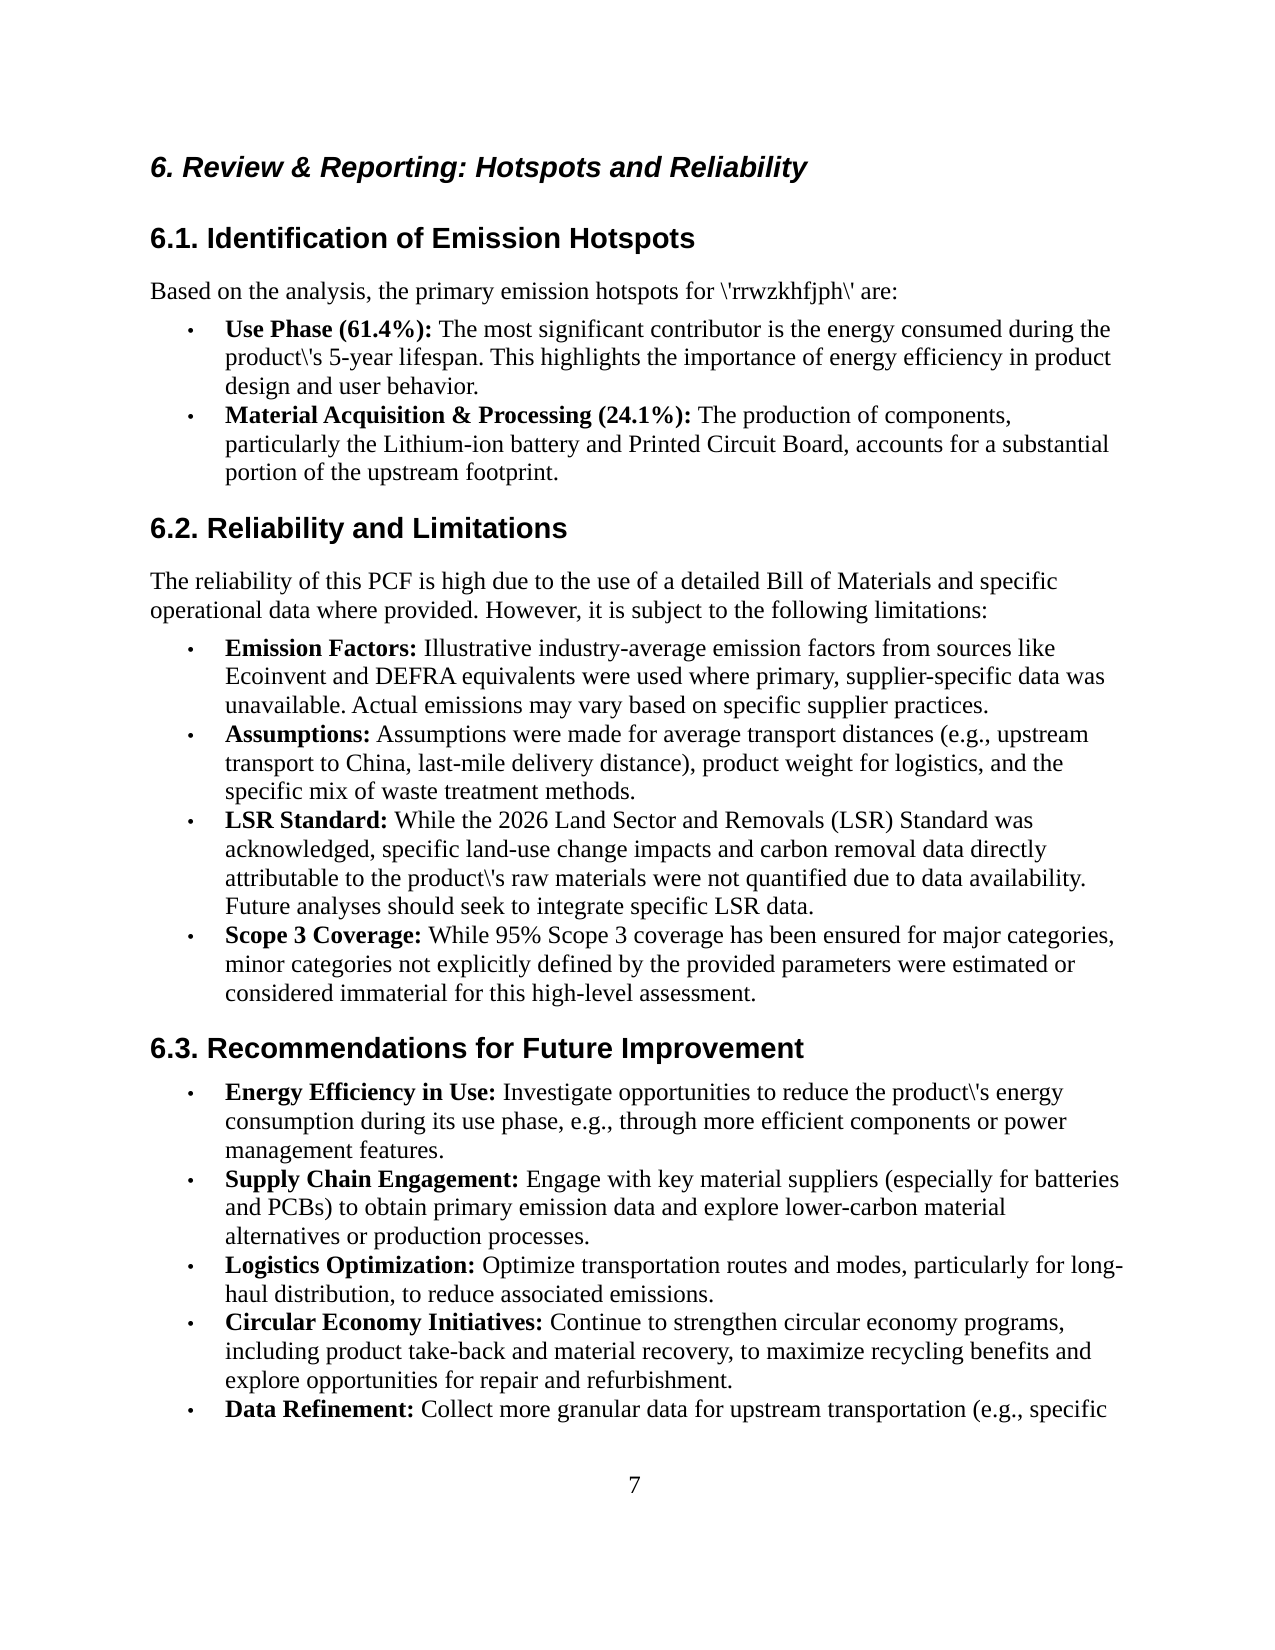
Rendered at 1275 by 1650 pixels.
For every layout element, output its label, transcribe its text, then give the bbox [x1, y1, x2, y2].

list Supply Chain Engagement: Engage with key material suppliers (especially for batteries and PCBs) to obtain primary emission data and explore lower-carbon material alternatives or production processes. [187, 1164, 1125, 1250]
list Scope 3 Coverage: While 95% Scope 3 coverage has been ensured for major categories, minor categories not explicitly defined by the provided parameters were estimated or considered immaterial for this high-level assessment. [187, 920, 1125, 1006]
list Energy Efficiency in Use: Investigate opportunities to reduce the product\'s energy consumption during its use phase, e.g., through more efficient components or power management features. [187, 1077, 1125, 1164]
subtitle 6.2. Reliability and Limitations [150, 511, 1125, 545]
subtitle 6.3. Recommendations for Future Improvement [150, 1031, 1125, 1065]
list Circular Economy Initiatives: Continue to strengthen circular economy programs, including product take-back and material recovery, to maximize recycling benefits and explore opportunities for repair and refurbishment. [187, 1307, 1125, 1394]
text Based on the analysis, the primary emission hotspots for \'rrwzkhfjph\' are: [150, 276, 1125, 305]
list Assumptions: Assumptions were made for average transport distances (e.g., upstream transport to China, last-mile delivery distance), product weight for logistics, and the specific mix of waste treatment methods. [187, 719, 1125, 805]
list Use Phase (61.4%): The most significant contributor is the energy consumed during the product\'s 5-year lifespan. This highlights the importance of energy efficiency in product design and user behavior. [187, 314, 1125, 400]
list LSR Standard: While the 2026 Land Sector and Removals (LSR) Standard was acknowledged, specific land-use change impacts and carbon removal data directly attributable to the product\'s raw materials were not quantified due to data availability. Future analyses should seek to integrate specific LSR data. [187, 805, 1125, 920]
subtitle 6.1. Identification of Emission Hotspots [150, 221, 1125, 254]
list Logistics Optimization: Optimize transportation routes and modes, particularly for long-haul distribution, to reduce associated emissions. [187, 1250, 1125, 1307]
list Data Refinement: Collect more granular data for upstream transportation (e.g., specific [187, 1394, 1125, 1422]
subtitle 6. Review & Reporting: Hotspots and Reliability [150, 150, 1125, 183]
list Emission Factors: Illustrative industry-average emission factors from sources like Ecoinvent and DEFRA equivalents were used where primary, supplier-specific data was unavailable. Actual emissions may vary based on specific supplier practices. [187, 633, 1125, 719]
text The reliability of this PCF is high due to the use of a detailed Bill of Materials and specific operational data where provided. However, it is subject to the following limitations: [150, 566, 1125, 624]
list Material Acquisition & Processing (24.1%): The production of components, particularly the Lithium-ion battery and Printed Circuit Board, accounts for a substantial portion of the upstream footprint. [187, 400, 1125, 486]
